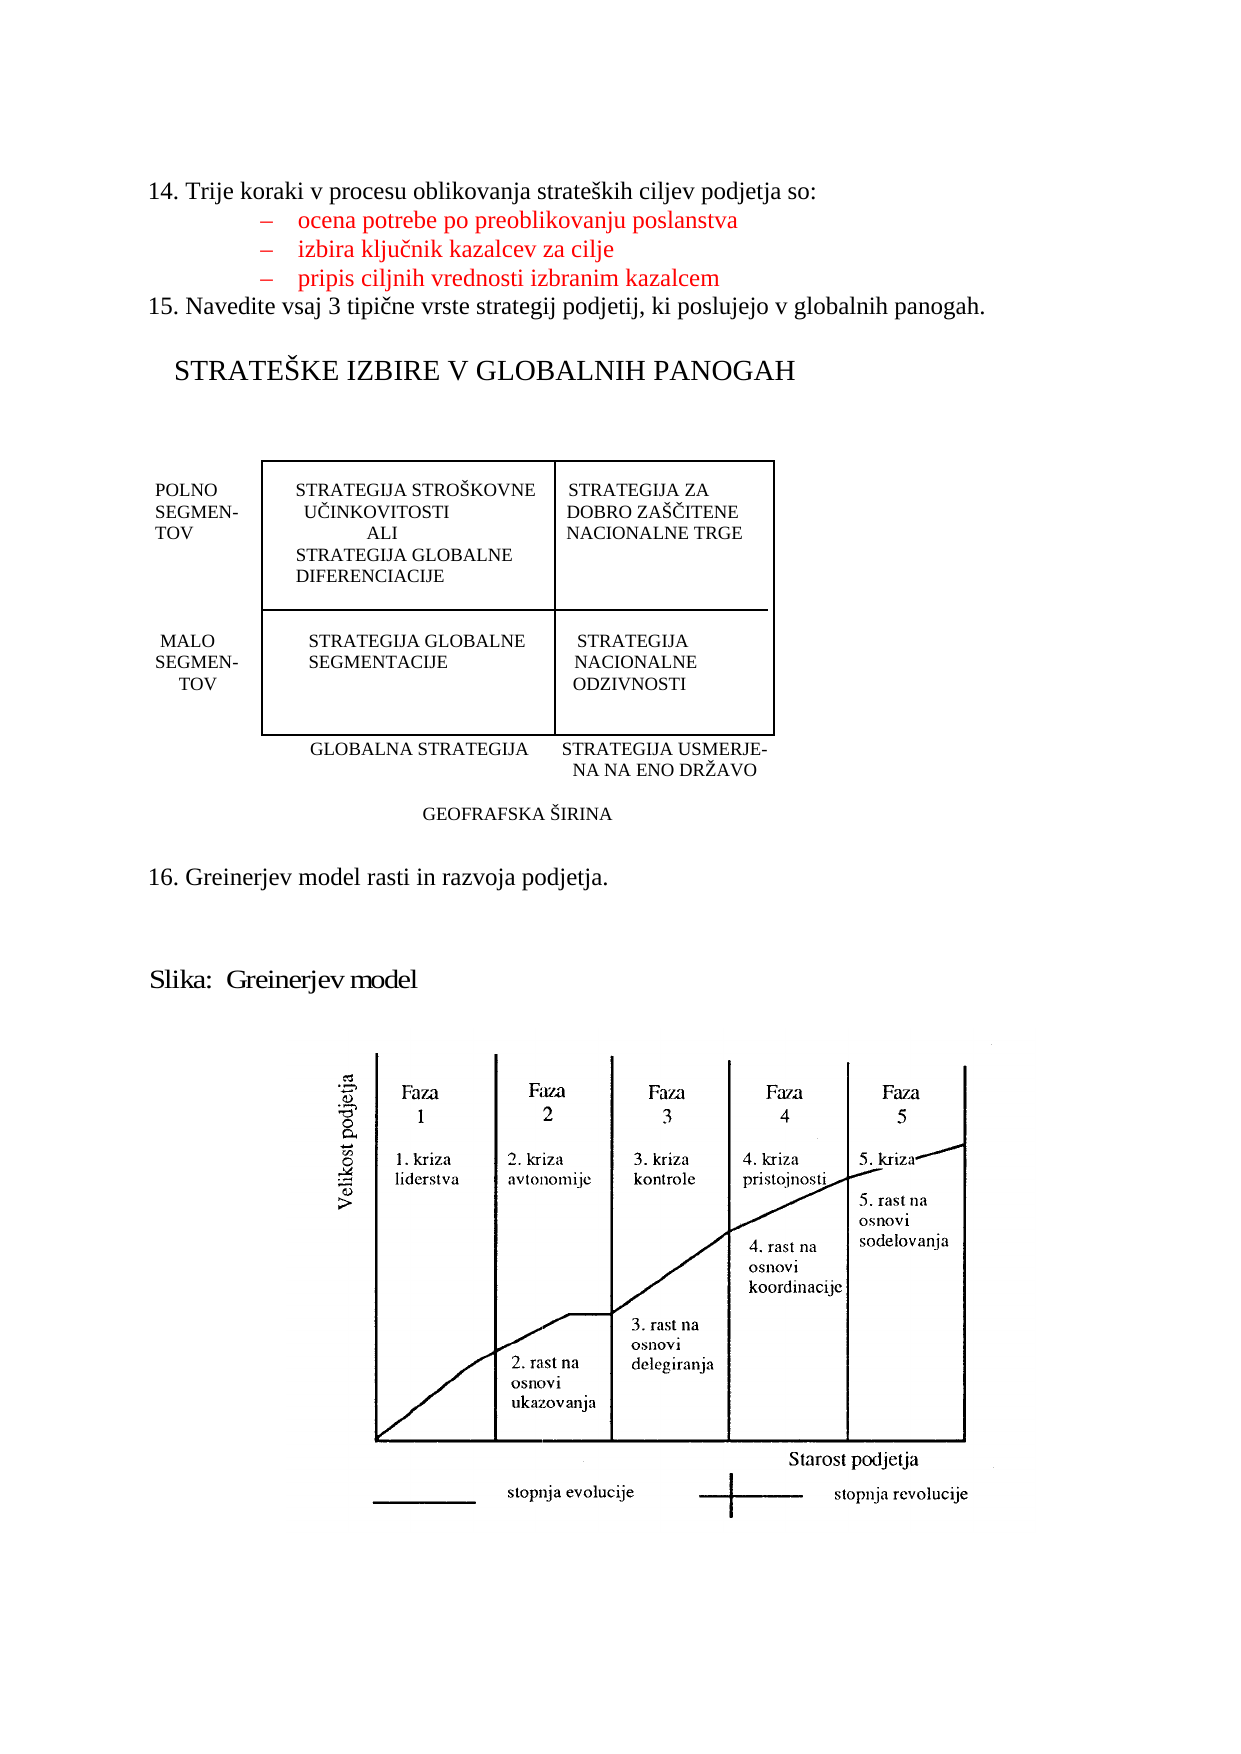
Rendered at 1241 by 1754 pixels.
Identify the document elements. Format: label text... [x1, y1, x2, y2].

text 16. Greinerjev model rasti in razvoja podjetja. [148, 862, 1093, 890]
list izbira ključnik kazalcev za cilje [260, 234, 1093, 263]
text 14. Trije koraki v procesu oblikovanja strateških ciljev podjetja so: [148, 176, 1093, 205]
list pripis ciljnih vrednosti izbranim kazalcem [260, 263, 1093, 291]
text 15. Navedite vsaj 3 tipične vrste strategij podjetij, ki poslujejo v globalnih panogah. [148, 291, 1093, 320]
list ocena potrebe po preoblikovanju poslanstva [260, 205, 1093, 234]
